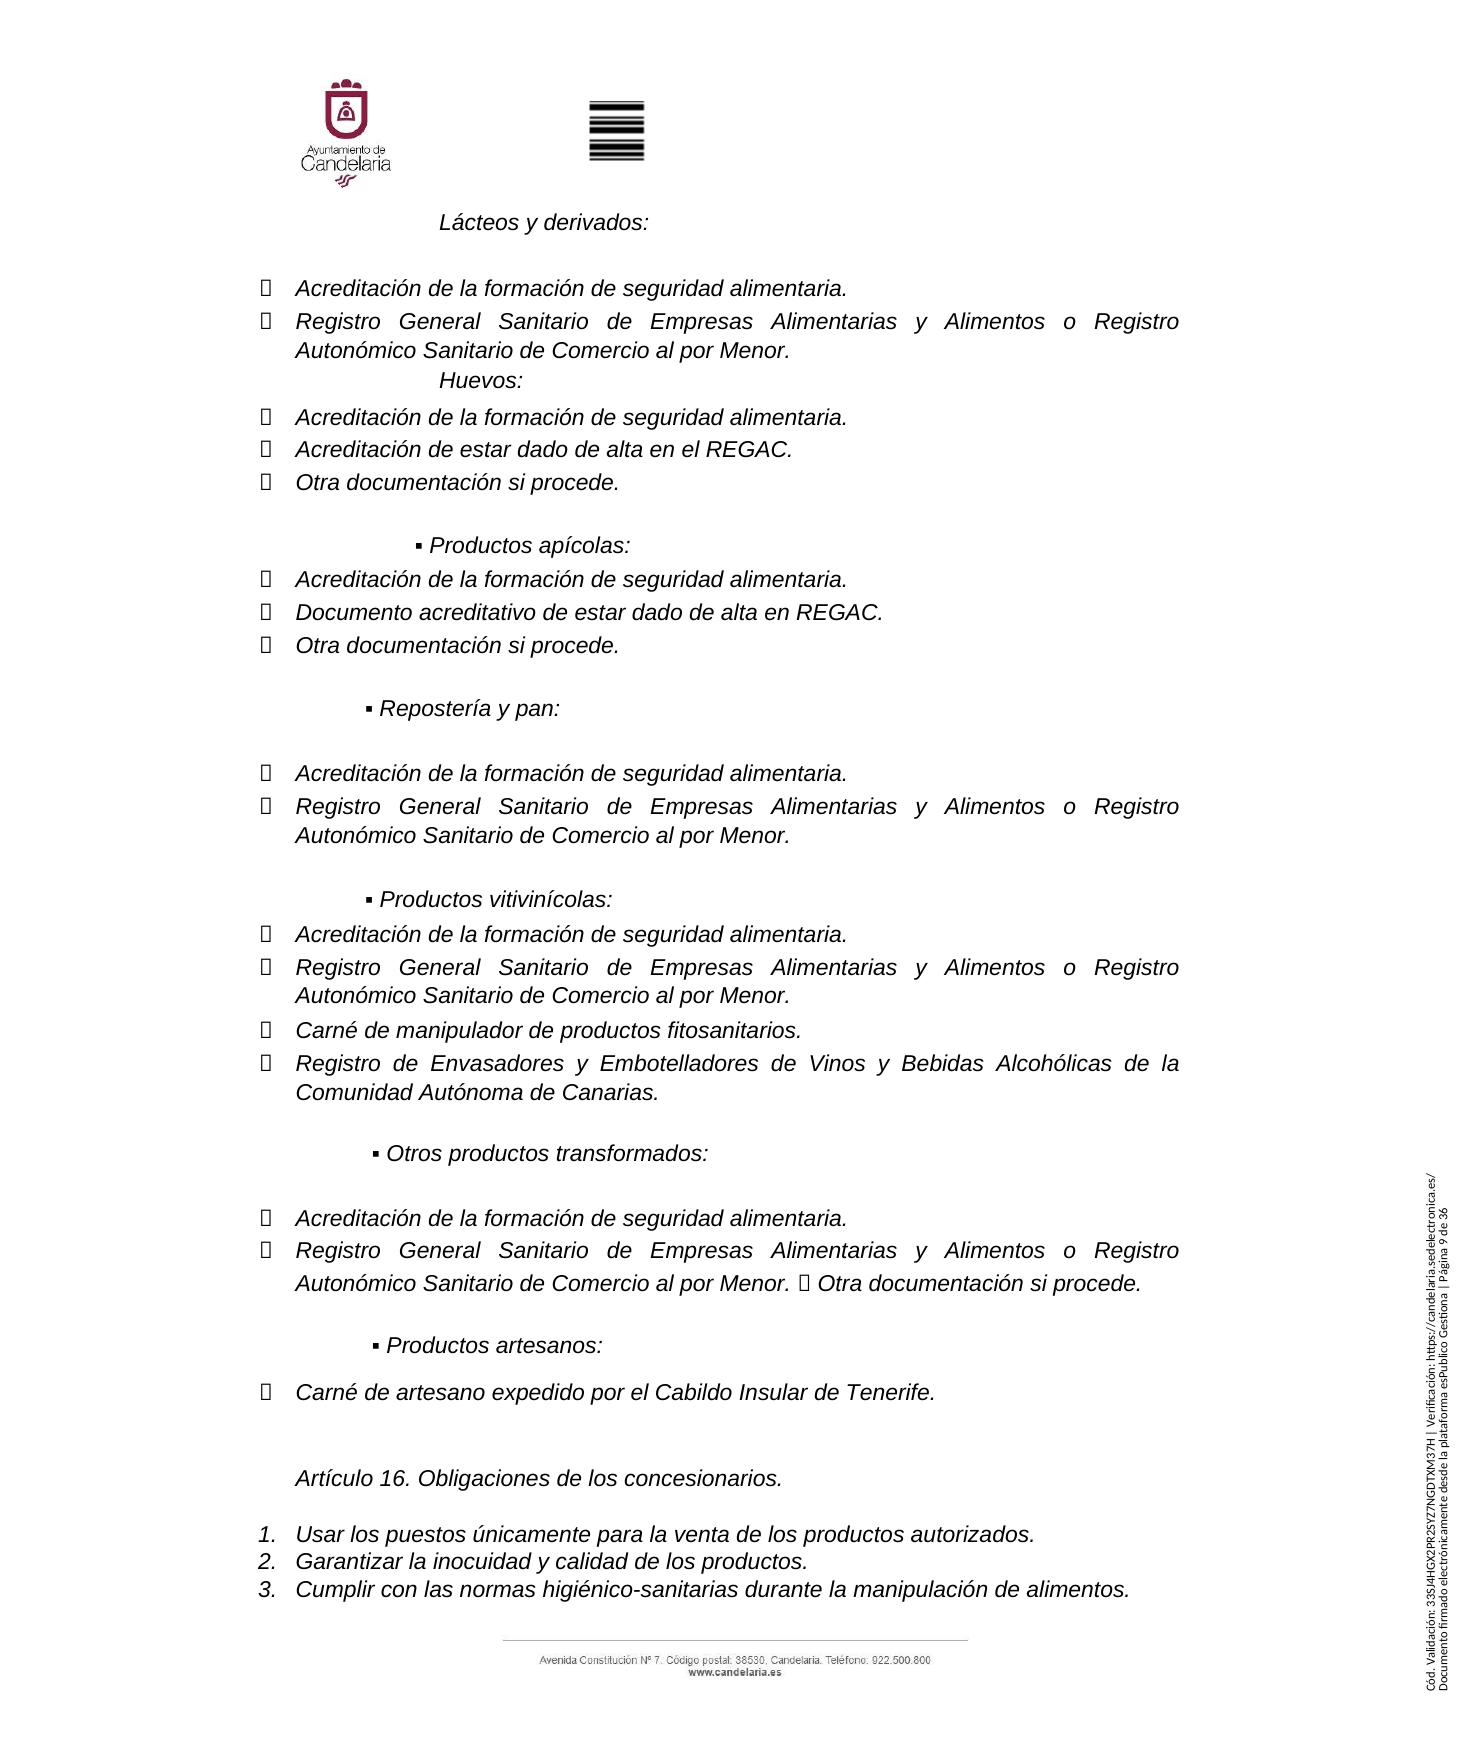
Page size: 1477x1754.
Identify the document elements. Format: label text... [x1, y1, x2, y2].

list Registro de Envasadores y Embotelladores de Vinos y Bebidas Alcohólicas de la Comunidad Autónoma de Canarias. [259, 1046, 1183, 1105]
text ▪ Repostería y pan: [295, 695, 1359, 722]
text ▪ Productos artesanos: [295, 1332, 1183, 1358]
list Acreditación de la formación de seguridad alimentaria. [259, 401, 1183, 432]
list Carné de artesano expedido por el Cabildo Insular de Tenerife. [259, 1376, 1183, 1407]
list Registro General Sanitario de Empresas Alimentarias y Alimentos o Registro Autonómico Sanitario de Comercio al por Menor. [259, 304, 1183, 363]
text Artículo 16. Obligaciones de los concesionarios. [295, 1465, 1183, 1491]
text ▪ Productos vitivinícolas: [295, 886, 1359, 912]
text ▪ Productos apícolas: [370, 532, 1183, 558]
text ▪ Otros productos transformados: [295, 1140, 1183, 1167]
list Documento acreditativo de estar dado de alta en REGAC. [259, 596, 1183, 627]
list Acreditación de estar dado de alta en el REGAC. [259, 433, 1183, 464]
text Lácteos y derivados: [295, 208, 1359, 236]
list Carné de manipulador de productos fitosanitarios. [259, 1014, 1183, 1045]
list Cumplir con las normas higiénico-sanitarias durante la manipulación de alimentos. [258, 1576, 1183, 1602]
text Huevos: [295, 366, 1359, 394]
list Acreditación de la formación de seguridad alimentaria. [259, 918, 1183, 949]
list Acreditación de la formación de seguridad alimentaria. [259, 563, 1183, 594]
list Acreditación de la formación de seguridad alimentaria. [259, 1202, 1183, 1233]
list Otra documentación si procede. [259, 629, 1183, 660]
list Usar los puestos únicamente para la venta de los productos autorizados. [258, 1521, 1183, 1547]
list Acreditación de la formación de seguridad alimentaria. [259, 272, 1183, 303]
list Acreditación de la formación de seguridad alimentaria. [259, 757, 1183, 788]
list Otra documentación si procede. [259, 466, 1183, 497]
list Registro General Sanitario de Empresas Alimentarias y Alimentos o Registro Autonómico Sanitario de Comercio al por Menor.  Otra documentación si procede. [259, 1234, 1183, 1298]
list Registro General Sanitario de Empresas Alimentarias y Alimentos o Registro Autonómico Sanitario de Comercio al por Menor. [259, 950, 1183, 1009]
list Registro General Sanitario de Empresas Alimentarias y Alimentos o Registro Autonómico Sanitario de Comercio al por Menor. [259, 790, 1183, 848]
list Garantizar la inocuidad y calidad de los productos. [258, 1548, 1183, 1574]
